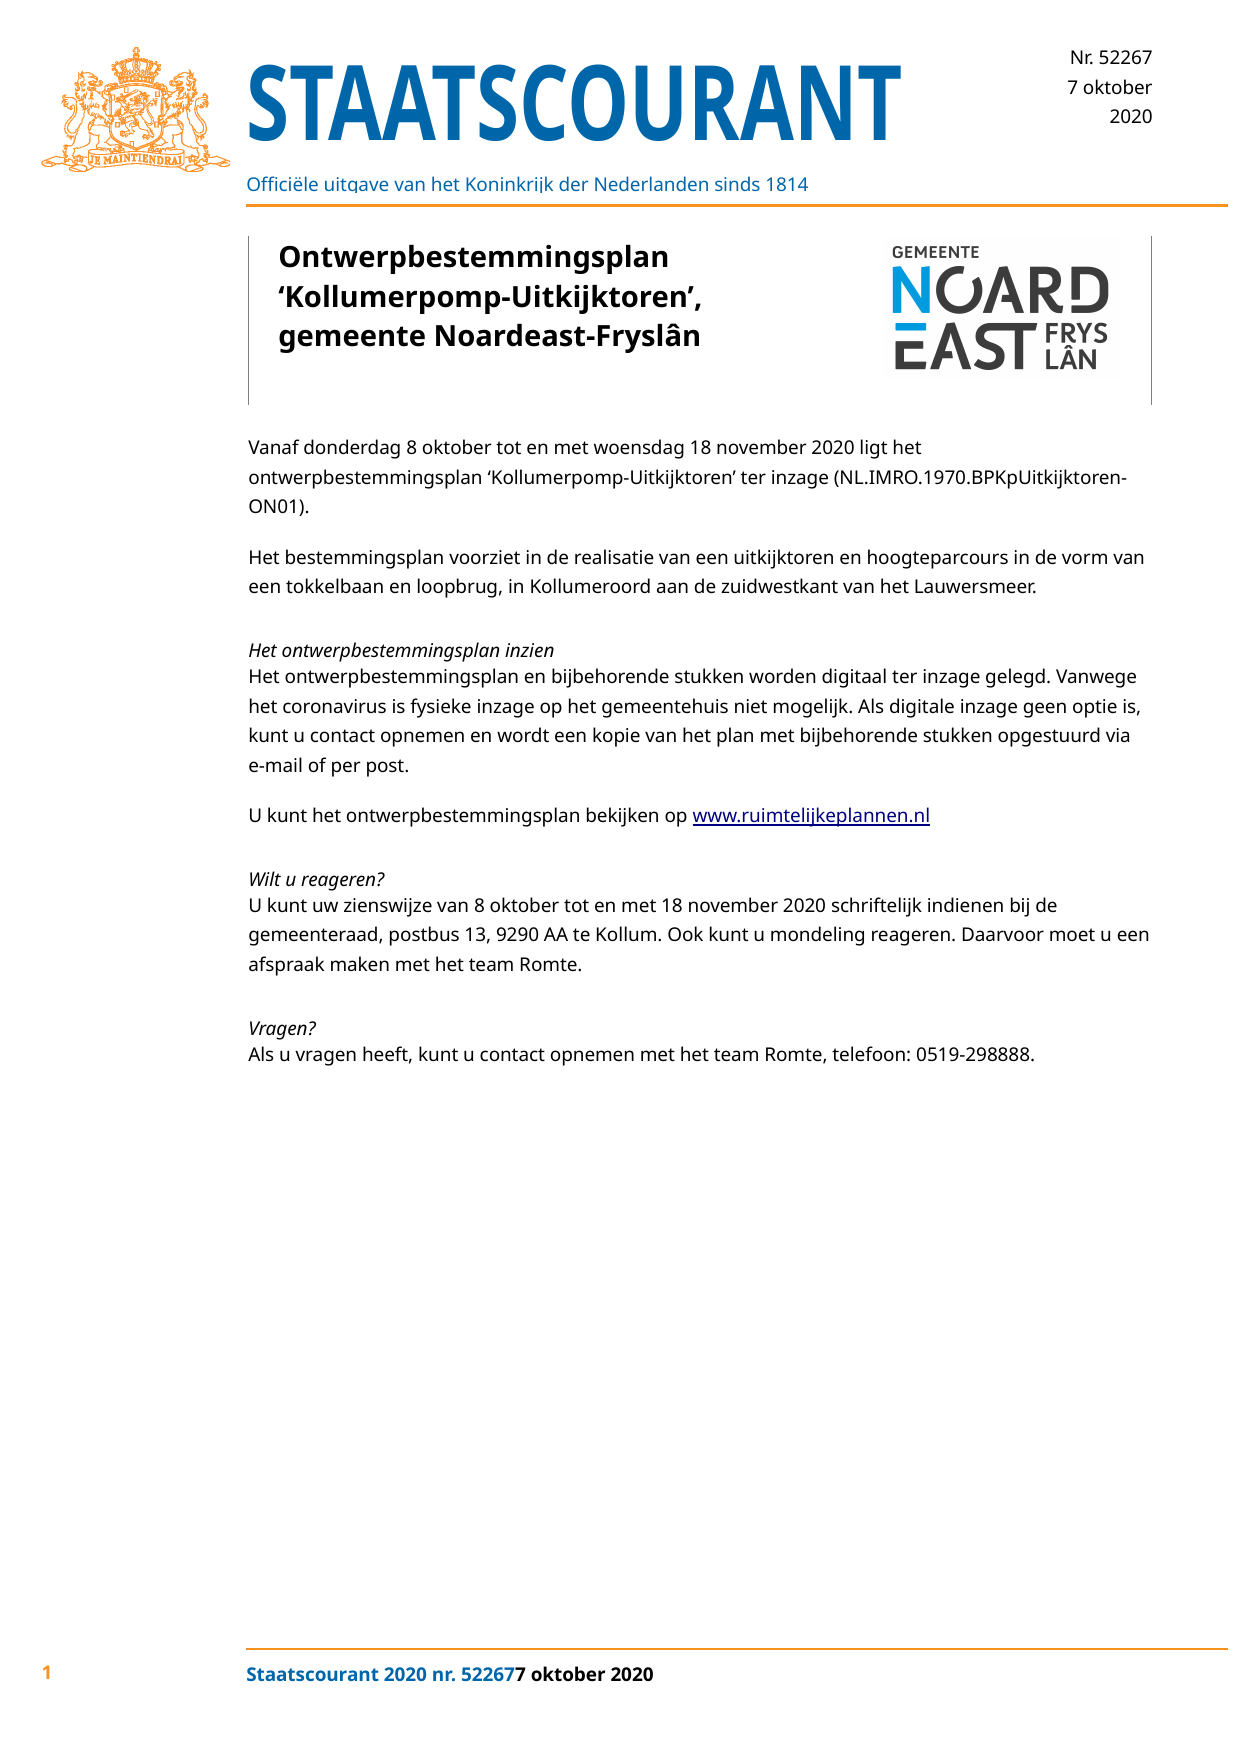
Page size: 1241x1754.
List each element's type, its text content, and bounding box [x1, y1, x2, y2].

text Het ontwerpbestemmingsplan en bijbehorende stukken worden digitaal ter inzage gelegd. Vanwege het coronavirus is fysieke inzage op het gemeentehuis niet mogelijk. Als digitale inzage geen optie is, kunt u contact opnemen en wordt een kopie van het plan met bijbehorende stukken opgestuurd via e-mail of per post. [248, 663, 1152, 778]
text Vanaf donderdag 8 oktober tot en met woensdag 18 november 2020 ligt het ontwerpbestemmingsplan ‘Kollumerpomp-Uitkijktoren’ ter inzage (NL.IMRO.1970.BPKpUitkijktoren-ON01). [248, 434, 1152, 519]
text Als u vragen heeft, kunt u contact opnemen met het team Romte, telefoon: 0519-298888. [248, 1041, 1152, 1067]
picture [882, 236, 1119, 380]
text U kunt het ontwerpbestemmingsplan bekijken op www.ruimtelijkeplannen.nl [248, 802, 1152, 828]
text U kunt uw zienswijze van 8 oktober tot en met 18 november 2020 schriftelijk indienen bij de gemeenteraad, postbus 13, 9290 AA te Kollum. Ook kunt u mondeling reageren. Daarvoor moet u een afspraak maken met het team Romte. [248, 892, 1152, 977]
text Wilt u reageren? [248, 866, 1152, 892]
text Vragen? [248, 1015, 1152, 1041]
text Het ontwerpbestemmingsplan inzien [248, 637, 1152, 663]
table_header [850, 236, 1151, 405]
picture [41, 47, 231, 172]
text Het bestemmingsplan voorziet in de realisatie van een uitkijktoren en hoogteparcours in de vorm van een tokkelbaan en loopbrug, in Kollumeroord aan de zuidwestkant van het Lauwersmeer. [248, 544, 1152, 599]
table_header Ontwerpbestemmingsplan ‘Kollumerpomp-Uitkijktoren’, gemeente Noardeast-Fryslân [249, 236, 850, 405]
